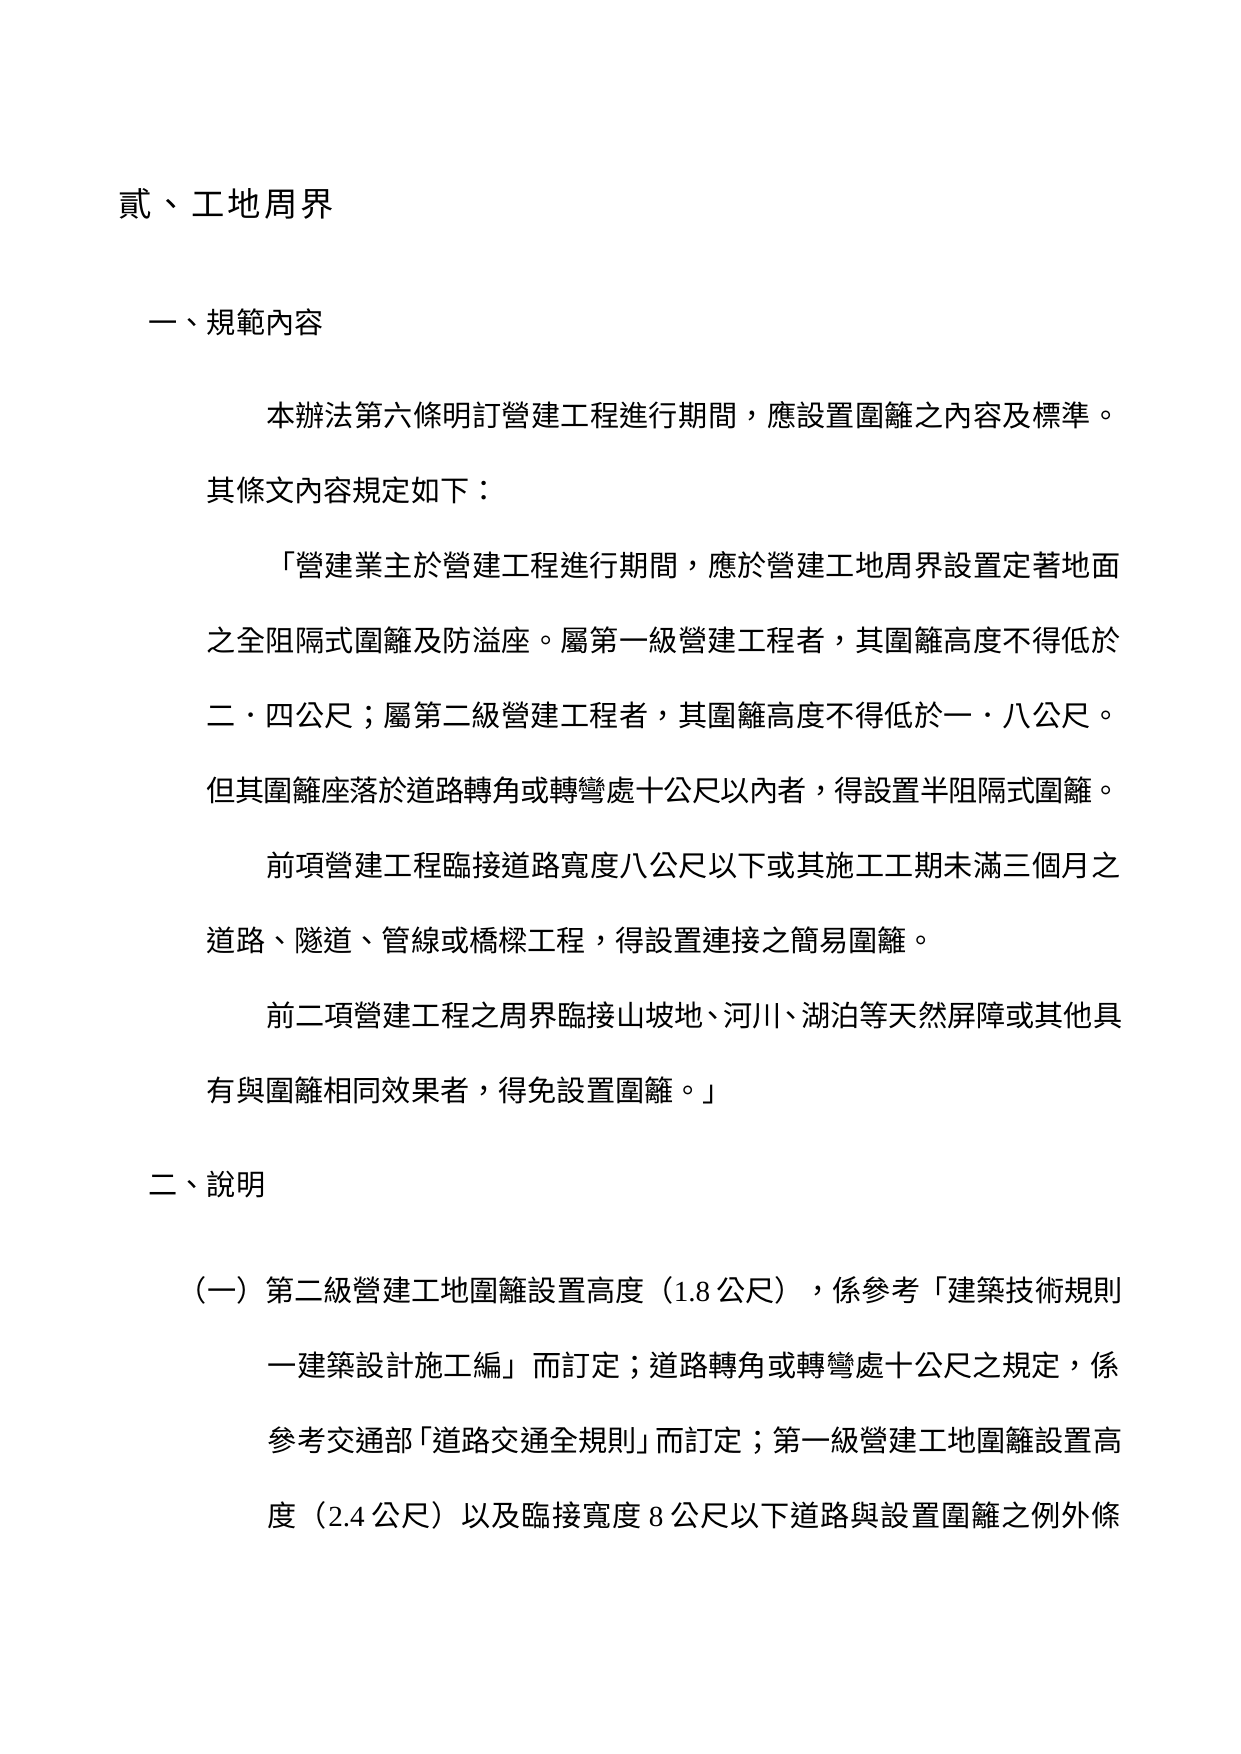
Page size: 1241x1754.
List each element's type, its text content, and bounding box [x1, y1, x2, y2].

text 一、規範內容 [148, 283, 1122, 358]
text 二、說明 [148, 1145, 1122, 1220]
text 前二項營建工程之周界臨接山坡地、河川、湖泊等天然屏障或其他具有與圍籬相同效果者，得免設置圍籬。」 [207, 977, 1122, 1127]
text 本辦法第六條明訂營建工程進行期間，應設置圍籬之內容及標準。其條文內容規定如下： [207, 377, 1122, 527]
text 貳、工地周界 [118, 164, 1122, 239]
text （一）第二級營建工地圍籬設置高度（1.8公尺），係參考「建築技術規則一建築設計施工編」而訂定；道路轉角或轉彎處十公尺之規定，係參考交通部「道路交通全規則」而訂定；第一級營建工地圍籬設置高度（2.4公尺）以及臨接寬度8公尺以下道路與設置圍籬之例外條 [178, 1252, 1122, 1552]
text 「營建業主於營建工程進行期間，應於營建工地周界設置定著地面之全阻隔式圍籬及防溢座。屬第一級營建工程者，其圍籬高度不得低於二．四公尺；屬第二級營建工程者，其圍籬高度不得低於一．八公尺。但其圍籬座落於道路轉角或轉彎處十公尺以內者，得設置半阻隔式圍籬。 [207, 527, 1122, 827]
text 前項營建工程臨接道路寬度八公尺以下或其施工工期未滿三個月之道路、隧道、管線或橋樑工程，得設置連接之簡易圍籬。 [207, 827, 1122, 977]
